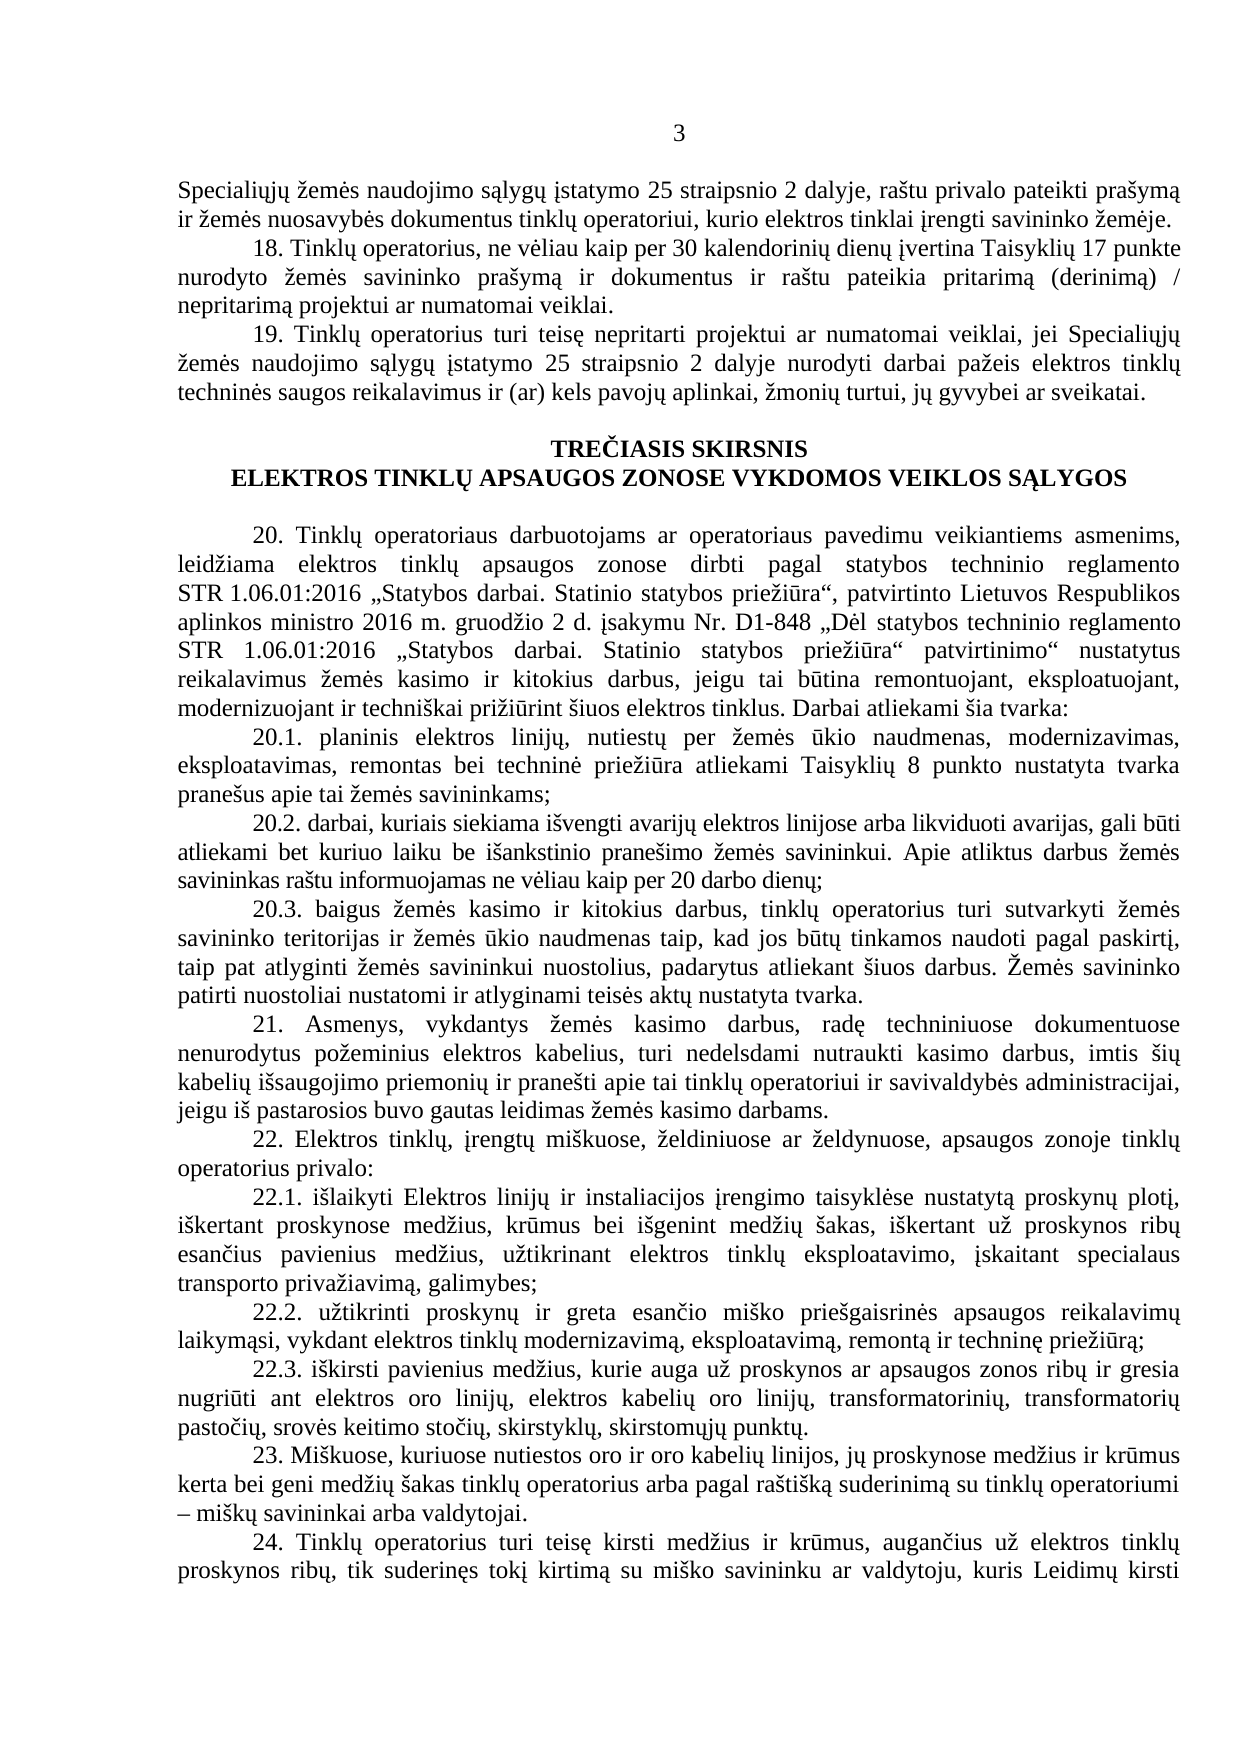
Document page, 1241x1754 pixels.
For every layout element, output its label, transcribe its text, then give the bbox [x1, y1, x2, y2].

text 22.1. išlaikyti Elektros linijų ir instaliacijos įrengimo taisyklėse nustatytą proskynų plotį, iškertant proskynose medžius, krūmus bei išgenint medžių šakas, iškertant už proskynos ribų esančius pavienius medžius, užtikrinant elektros tinklų eksploatavimo, įskaitant specialaus transporto privažiavimą, galimybes; [177, 1182, 1181, 1297]
text 20.1. planinis elektros linijų, nutiestų per žemės ūkio naudmenas, modernizavimas, eksploatavimas, remontas bei techninė priežiūra atliekami Taisyklių 8 punkto nustatyta tvarka pranešus apie tai žemės savininkams; [177, 722, 1181, 808]
text 22.3. iškirsti pavienius medžius, kurie auga už proskynos ar apsaugos zonos ribų ir gresia nugriūti ant elektros oro linijų, elektros kabelių oro linijų, transformatorinių, transformatorių pastočių, srovės keitimo stočių, skirstyklų, skirstomųjų punktų. [177, 1354, 1181, 1441]
text 22. Elektros tinklų, įrengtų miškuose, želdiniuose ar želdynuose, apsaugos zonoje tinklų operatorius privalo: [177, 1124, 1181, 1182]
text 19. Tinklų operatorius turi teisę nepritarti projektui ar numatomai veiklai, jei Specialiųjų žemės naudojimo sąlygų įstatymo 25 straipsnio 2 dalyje nurodyti darbai pažeis elektros tinklų techninės saugos reikalavimus ir (ar) kels pavojų aplinkai, žmonių turtui, jų gyvybei ar sveikatai. [177, 319, 1181, 406]
text 20. Tinklų operatoriaus darbuotojams ar operatoriaus pavedimu veikiantiems asmenims, leidžiama elektros tinklų apsaugos zonose dirbti pagal statybos techninio reglamento STR 1.06.01:2016 „Statybos darbai. Statinio statybos priežiūra“, patvirtinto Lietuvos Respublikos aplinkos ministro 2016 m. gruodžio 2 d. įsakymu Nr. D1-848 „Dėl statybos techninio reglamento STR 1.06.01:2016 „Statybos darbai. Statinio statybos priežiūra“ patvirtinimo“ nustatytus reikalavimus žemės kasimo ir kitokius darbus, jeigu tai būtina remontuojant, eksploatuojant, modernizuojant ir techniškai prižiūrint šiuos elektros tinklus. Darbai atliekami šia tvarka: [177, 521, 1181, 722]
text 20.3. baigus žemės kasimo ir kitokius darbus, tinklų operatorius turi sutvarkyti žemės savininko teritorijas ir žemės ūkio naudmenas taip, kad jos būtų tinkamos naudoti pagal paskirtį, taip pat atlyginti žemės savininkui nuostolius, padarytus atliekant šiuos darbus. Žemės savininko patirti nuostoliai nustatomi ir atlyginami teisės aktų nustatyta tvarka. [177, 894, 1181, 1009]
text 20.2. darbai, kuriais siekiama išvengti avarijų elektros linijose arba likviduoti avarijas, gali būti atliekami bet kuriuo laiku be išankstinio pranešimo žemės savininkui. Apie atliktus darbus žemės savininkas raštu informuojamas ne vėliau kaip per 20 darbo dienų; [177, 808, 1181, 894]
text 23. Miškuose, kuriuose nutiestos oro ir oro kabelių linijos, jų proskynose medžius ir krūmus kerta bei geni medžių šakas tinklų operatorius arba pagal raštišką suderinimą su tinklų operatoriumi – miškų savininkai arba valdytojai. [177, 1441, 1181, 1527]
text ELEKTROS TINKLŲ APSAUGOS ZONOSE VYKDOMOS VEIKLOS SĄLYGOS [177, 463, 1181, 492]
text TREČIASIS SKIRSNIS [177, 434, 1181, 463]
text 21. Asmenys, vykdantys žemės kasimo darbus, radę techniniuose dokumentuose nenurodytus požeminius elektros kabelius, turi nedelsdami nutraukti kasimo darbus, imtis šių kabelių išsaugojimo priemonių ir pranešti apie tai tinklų operatoriui ir savivaldybės administracijai, jeigu iš pastarosios buvo gautas leidimas žemės kasimo darbams. [177, 1009, 1181, 1124]
text Specialiųjų žemės naudojimo sąlygų įstatymo 25 straipsnio 2 dalyje, raštu privalo pateikti prašymą ir žemės nuosavybės dokumentus tinklų operatoriui, kurio elektros tinklai įrengti savininko žemėje. [177, 176, 1181, 233]
text 18. Tinklų operatorius, ne vėliau kaip per 30 kalendorinių dienų įvertina Taisyklių 17 punkte nurodyto žemės savininko prašymą ir dokumentus ir raštu pateikia pritarimą (derinimą) / nepritarimą projektui ar numatomai veiklai. [177, 233, 1181, 319]
text 24. Tinklų operatorius turi teisę kirsti medžius ir krūmus, augančius už elektros tinklų proskynos ribų, tik suderinęs tokį kirtimą su miško savininku ar valdytoju, kuris Leidimų kirsti [177, 1527, 1181, 1584]
text 22.2. užtikrinti proskynų ir greta esančio miško priešgaisrinės apsaugos reikalavimų laikymąsi, vykdant elektros tinklų modernizavimą, eksploatavimą, remontą ir techninę priežiūrą; [177, 1297, 1181, 1354]
